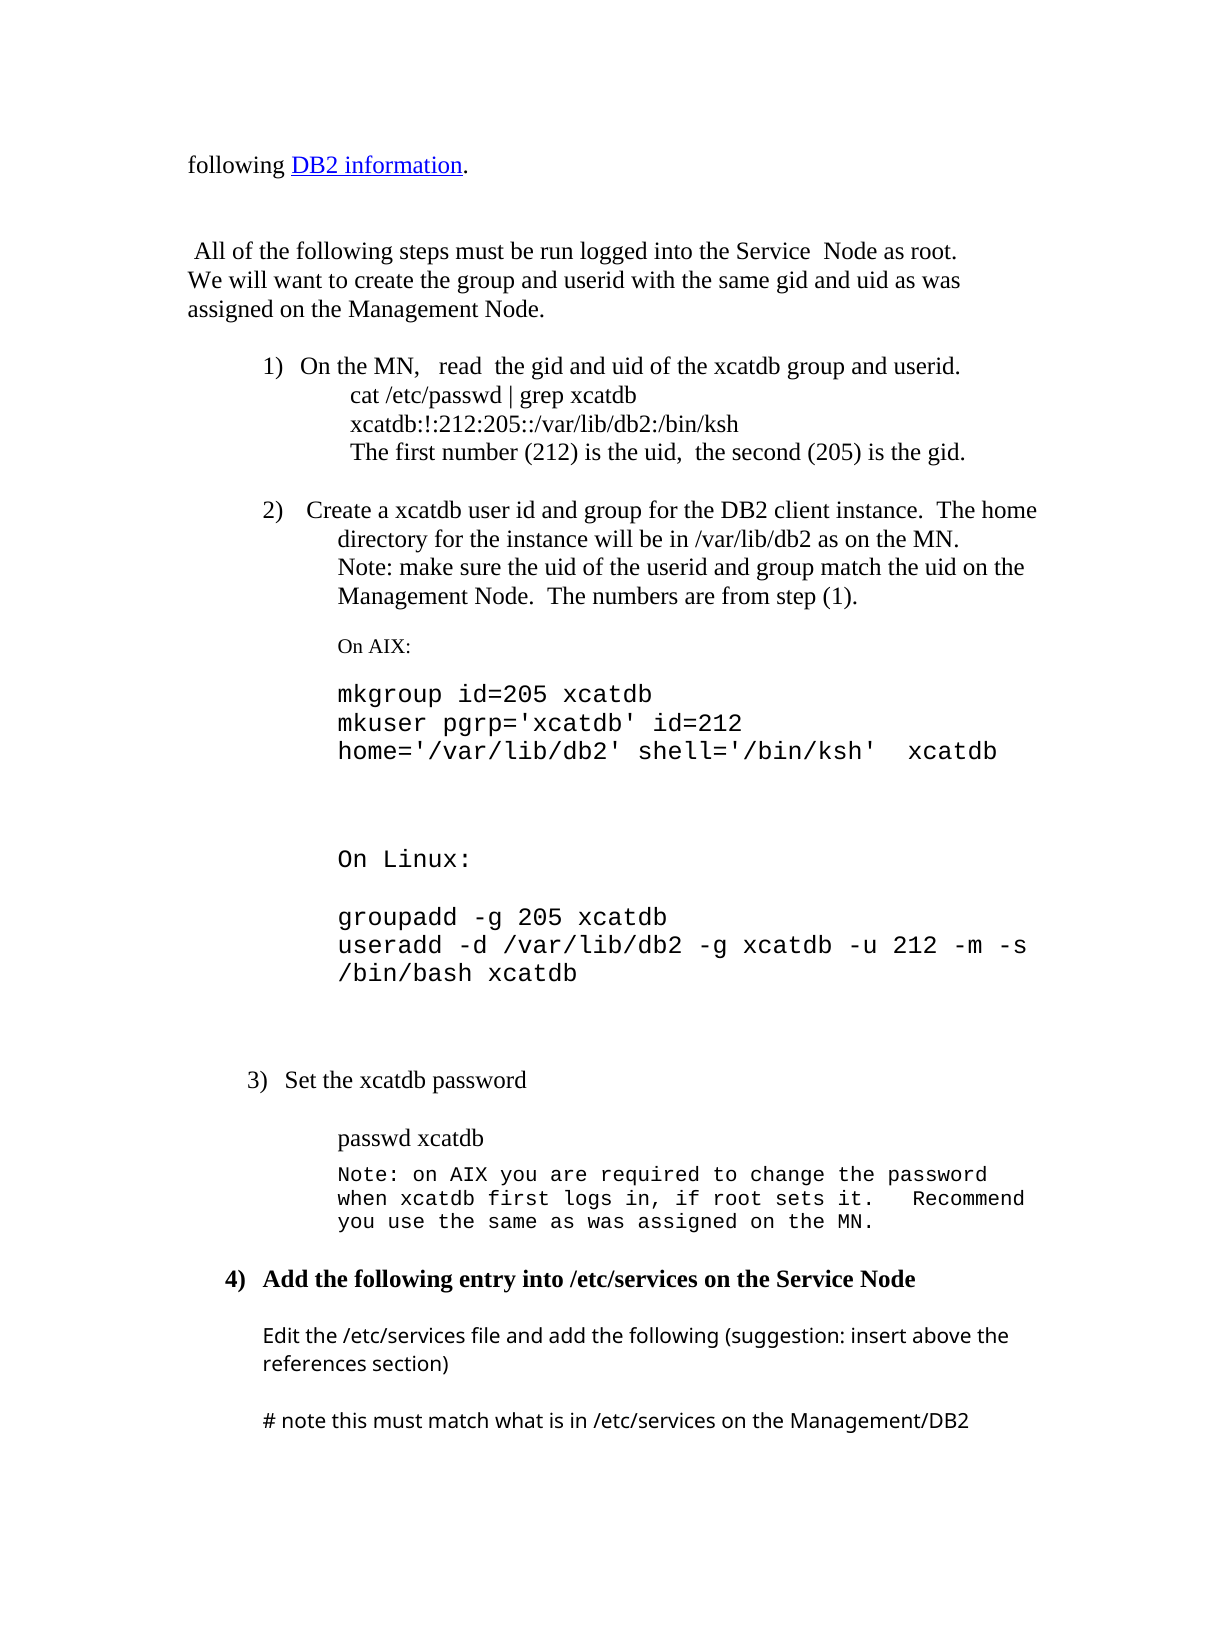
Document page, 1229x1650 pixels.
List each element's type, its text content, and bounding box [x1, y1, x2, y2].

text All of the following steps must be run logged into the Service Node as root. [187, 236, 1041, 265]
list Add the following entry into /etc/services on the Service Node [225, 1264, 1041, 1292]
list Edit the /etc/services file and add the following (suggestion: insert above the references section) [225, 1292, 1041, 1378]
list groupadd -g 205 xcatdb [262, 904, 1041, 932]
list xcatdb:!:212:205::/var/lib/db2:/bin/ksh [262, 409, 1041, 437]
list Note: on AIX you are required to change the password when xcatdb first logs in, if root sets it. Recommend you use the same as was assigned on the MN. [262, 1164, 1041, 1235]
list On the MN, read the gid and uid of the xcatdb group and userid. [262, 351, 1041, 380]
list The first number (212) is the uid, the second (205) is the gid. [262, 437, 1041, 466]
text # note this must match what is in /etc/services on the Management/DB2 [262, 1406, 1041, 1435]
list Note: make sure the uid of the userid and group match the uid on the Management Node. The numbers are from step (1). On AIX: mkgroup id=205 xcatdb mkuser pgrp='xcatdb' id=212 home='/var/lib/db2' shell='/bin/ksh' xcatdb [262, 552, 1041, 767]
text following DB2 information. [187, 150, 1041, 179]
list Set the xcatdb password passwd xcatdb [225, 1065, 1041, 1151]
text We will want to create the group and userid with the same gid and uid as was assigned on the Management Node. [187, 265, 1041, 322]
list On Linux: [262, 795, 1041, 875]
list cat /etc/passwd | grep xcatdb [262, 380, 1041, 409]
list useradd -d /var/lib/db2 -g xcatdb -u 212 -m -s /bin/bash xcatdb [262, 932, 1041, 1036]
list Create a xcatdb user id and group for the DB2 client instance. The home directory for the instance will be in /var/lib/db2 as on the MN. [262, 495, 1041, 552]
